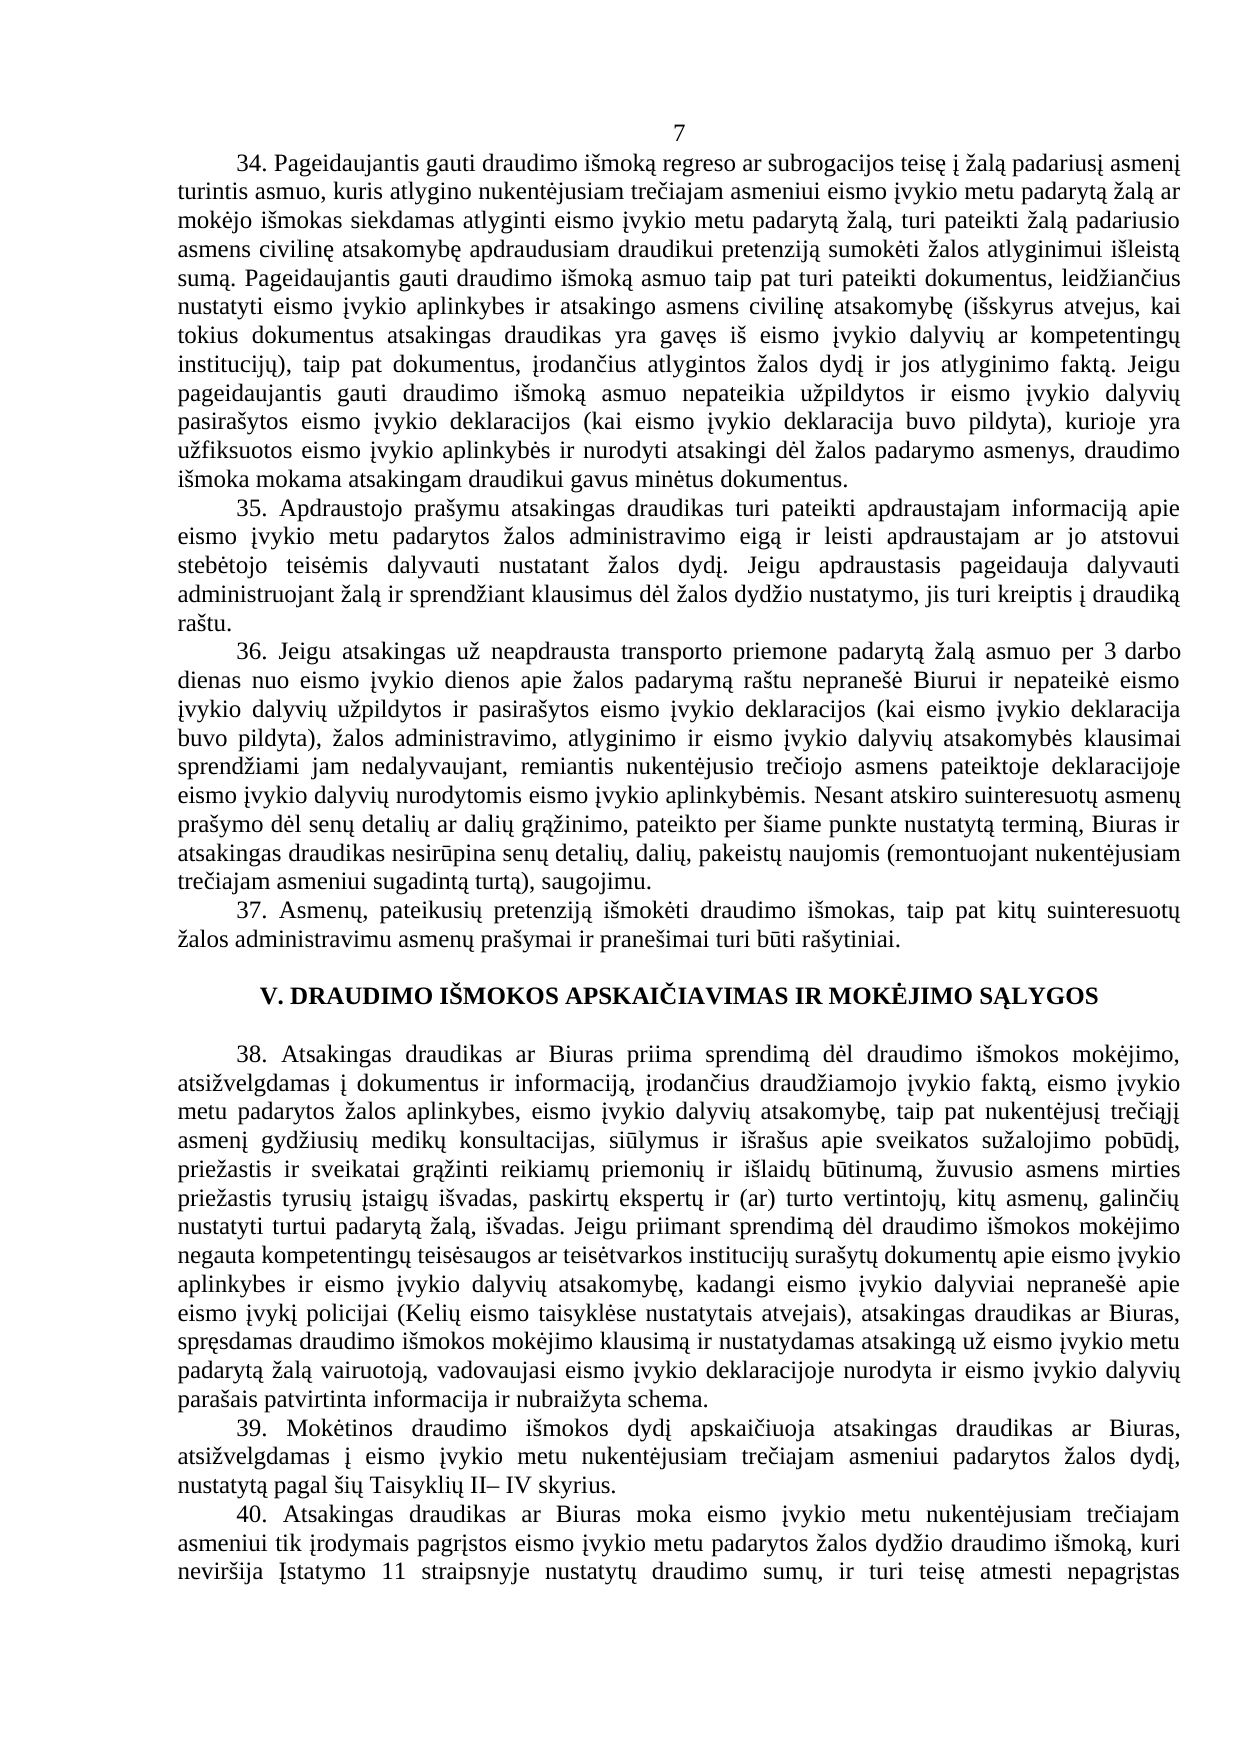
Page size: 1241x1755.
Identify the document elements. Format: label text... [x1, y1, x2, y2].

text 38. Atsakingas draudikas ar Biuras priima sprendimą dėl draudimo išmokos mokėjimo, atsižvelgdamas į dokumentus ir informaciją, įrodančius draudžiamojo įvykio faktą, eismo įvykio metu padarytos žalos aplinkybes, eismo įvykio dalyvių atsakomybę, taip pat nukentėjusį trečiąjį asmenį gydžiusių medikų konsultacijas, siūlymus ir išrašus apie sveikatos sužalojimo pobūdį, priežastis ir sveikatai grąžinti reikiamų priemonių ir išlaidų būtinumą, žuvusio asmens mirties priežastis tyrusių įstaigų išvadas, paskirtų ekspertų ir (ar) turto vertintojų, kitų asmenų, galinčių nustatyti turtui padarytą žalą, išvadas. Jeigu priimant sprendimą dėl draudimo išmokos mokėjimo negauta kompetentingų teisėsaugos ar teisėtvarkos institucijų surašytų dokumentų apie eismo įvykio aplinkybes ir eismo įvykio dalyvių atsakomybę, kadangi eismo įvykio dalyviai nepranešė apie eismo įvykį policijai (Kelių eismo taisyklėse nustatytais atvejais), atsakingas draudikas ar Biuras, spręsdamas draudimo išmokos mokėjimo klausimą ir nustatydamas atsakingą už eismo įvykio metu padarytą žalą vairuotoją, vadovaujasi eismo įvykio deklaracijoje nurodyta ir eismo įvykio dalyvių parašais patvirtinta informacija ir nubraižyta schema. [177, 1039, 1181, 1413]
text 35. Apdraustojo prašymu atsakingas draudikas turi pateikti apdraustajam informaciją apie eismo įvykio metu padarytos žalos administravimo eigą ir leisti apdraustajam ar jo atstovui stebėtojo teisėmis dalyvauti nustatant žalos dydį. Jeigu apdraustasis pageidauja dalyvauti administruojant žalą ir sprendžiant klausimus dėl žalos dydžio nustatymo, jis turi kreiptis į draudiką raštu. [177, 493, 1181, 636]
text 40. Atsakingas draudikas ar Biuras moka eismo įvykio metu nukentėjusiam trečiajam asmeniui tik įrodymais pagrįstos eismo įvykio metu padarytos žalos dydžio draudimo išmoką, kuri neviršija Įstatymo 11 straipsnyje nustatytų draudimo sumų, ir turi teisę atmesti nepagrįstas [177, 1499, 1181, 1585]
text V. DRAUDIMO IŠMOKOS APSKAIČIAVIMAS IR MOKĖJIMO SĄLYGOS [177, 981, 1181, 1010]
text 36. Jeigu atsakingas už neapdrausta transporto priemone padarytą žalą asmuo per 3 darbo dienas nuo eismo įvykio dienos apie žalos padarymą raštu nepranešė Biurui ir nepateikė eismo įvykio dalyvių užpildytos ir pasirašytos eismo įvykio deklaracijos (kai eismo įvykio deklaracija buvo pildyta), žalos administravimo, atlyginimo ir eismo įvykio dalyvių atsakomybės klausimai sprendžiami jam nedalyvaujant, remiantis nukentėjusio trečiojo asmens pateiktoje deklaracijoje eismo įvykio dalyvių nurodytomis eismo įvykio aplinkybėmis. Nesant atskiro suinteresuotų asmenų prašymo dėl senų detalių ar dalių grąžinimo, pateikto per šiame punkte nustatytą terminą, Biuras ir atsakingas draudikas nesirūpina senų detalių, dalių, pakeistų naujomis (remontuojant nukentėjusiam trečiajam asmeniui sugadintą turtą), saugojimu. [177, 636, 1181, 895]
text 37. Asmenų, pateikusių pretenziją išmokėti draudimo išmokas, taip pat kitų suinteresuotų žalos administravimu asmenų prašymai ir pranešimai turi būti rašytiniai. [177, 895, 1181, 953]
text 39. Mokėtinos draudimo išmokos dydį apskaičiuoja atsakingas draudikas ar Biuras, atsižvelgdamas į eismo įvykio metu nukentėjusiam trečiajam asmeniui padarytos žalos dydį, nustatytą pagal šių Taisyklių II– IV skyrius. [177, 1413, 1181, 1499]
text 34. Pageidaujantis gauti draudimo išmoką regreso ar subrogacijos teisę į žalą padariusį asmenį turintis asmuo, kuris atlygino nukentėjusiam trečiajam asmeniui eismo įvykio metu padarytą žalą ar mokėjo išmokas siekdamas atlyginti eismo įvykio metu padarytą žalą, turi pateikti žalą padariusio asmens civilinę atsakomybę apdraudusiam draudikui pretenziją sumokėti žalos atlyginimui išleistą sumą. Pageidaujantis gauti draudimo išmoką asmuo taip pat turi pateikti dokumentus, leidžiančius nustatyti eismo įvykio aplinkybes ir atsakingo asmens civilinę atsakomybę (išskyrus atvejus, kai tokius dokumentus atsakingas draudikas yra gavęs iš eismo įvykio dalyvių ar kompetentingų institucijų), taip pat dokumentus, įrodančius atlygintos žalos dydį ir jos atlyginimo faktą. Jeigu pageidaujantis gauti draudimo išmoką asmuo nepateikia užpildytos ir eismo įvykio dalyvių pasirašytos eismo įvykio deklaracijos (kai eismo įvykio deklaracija buvo pildyta), kurioje yra užfiksuotos eismo įvykio aplinkybės ir nurodyti atsakingi dėl žalos padarymo asmenys, draudimo išmoka mokama atsakingam draudikui gavus minėtus dokumentus. [177, 148, 1181, 493]
